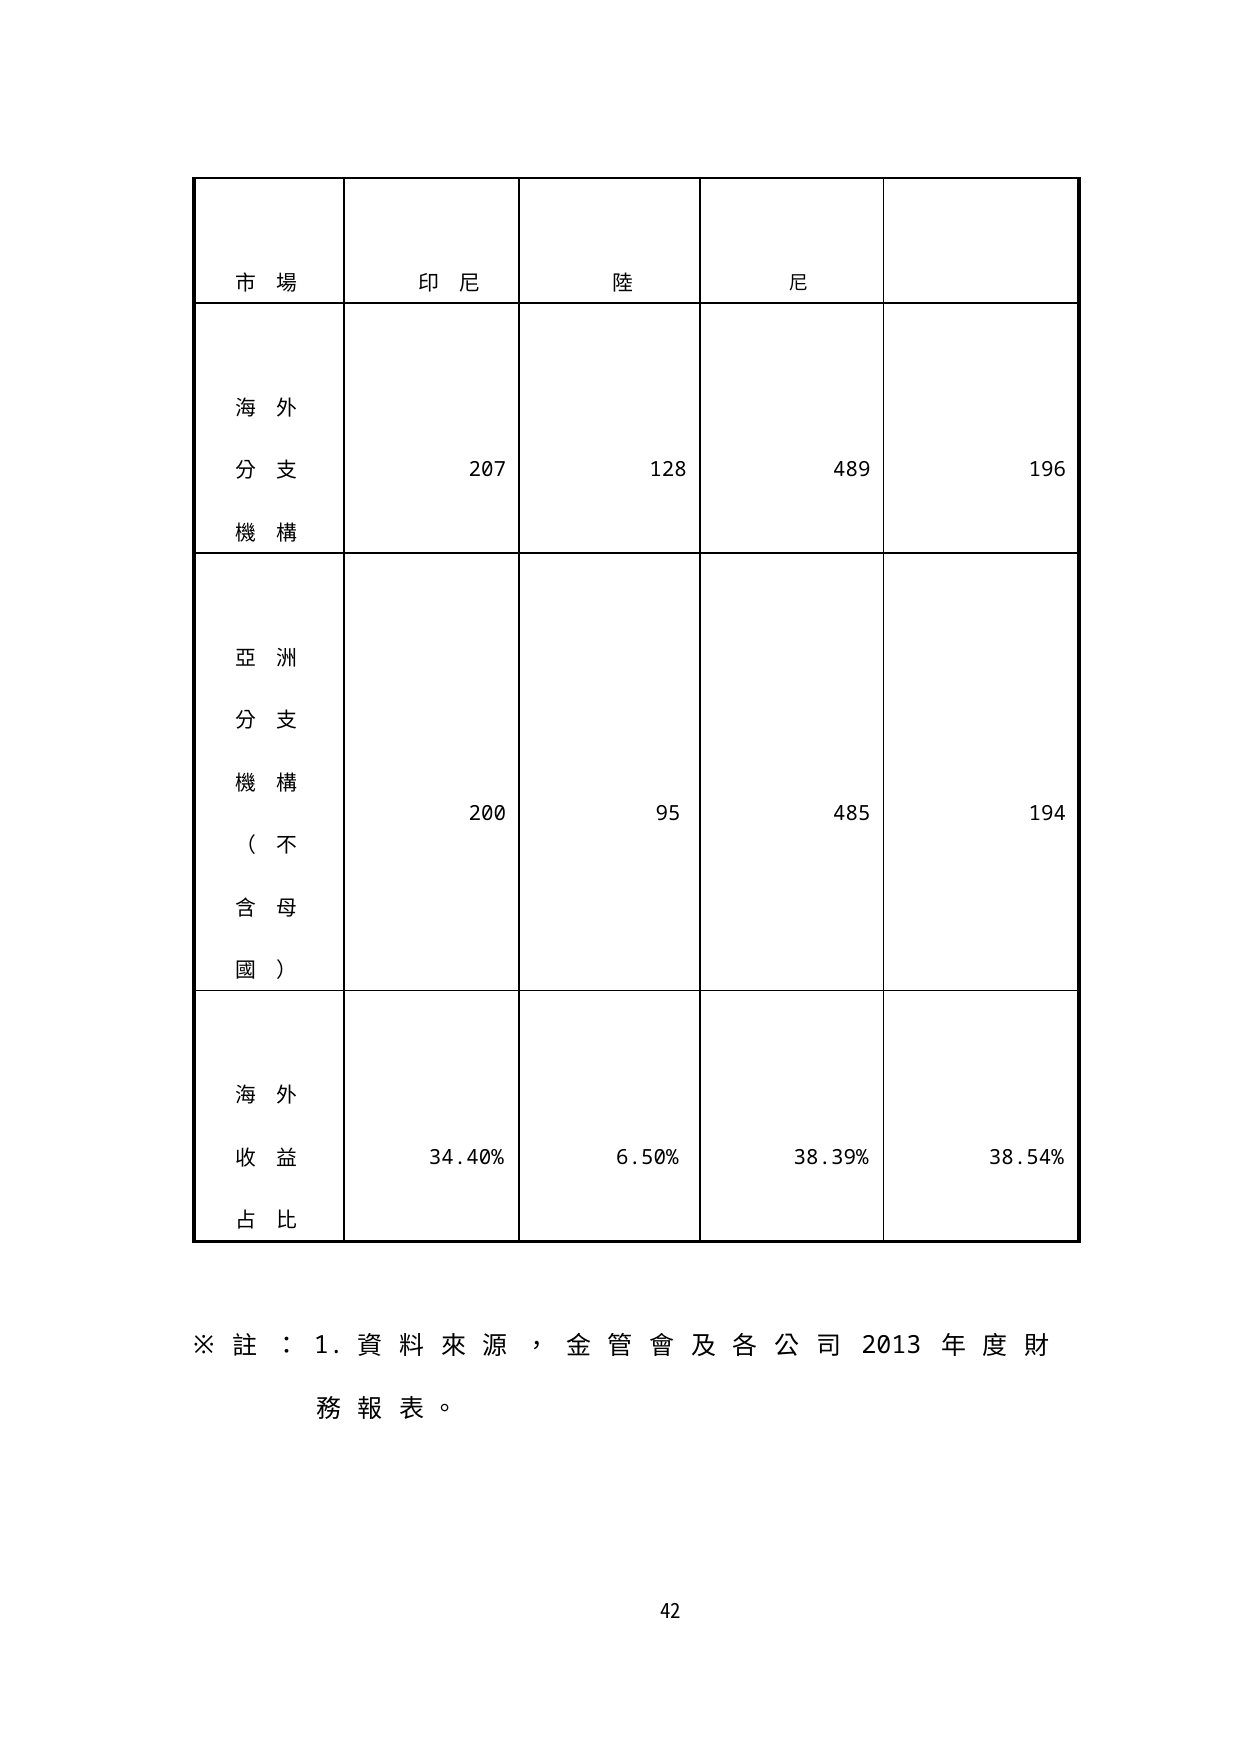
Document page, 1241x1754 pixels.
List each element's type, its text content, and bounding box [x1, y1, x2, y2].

table_cell 陸 [520, 179, 699, 302]
text ※註：1.資料來源，金管會及各公司2013年度財務報表。 [183, 1302, 1058, 1427]
table_cell 128 [520, 304, 699, 552]
table_cell 海外收益占比 [196, 991, 343, 1240]
table_cell 亞洲分支機構 （不含母國） [196, 554, 343, 990]
table_cell 38.54% [884, 991, 1077, 1240]
table_cell 489 [701, 304, 883, 552]
table_cell 38.39% [701, 991, 883, 1240]
table_cell 194 [884, 554, 1077, 990]
table_cell 200 [345, 554, 518, 990]
table_cell [884, 179, 1077, 302]
table_cell 34.40% [345, 991, 518, 1240]
table_cell 485 [701, 554, 883, 990]
table_cell 尼 [701, 179, 883, 302]
table_cell 196 [884, 304, 1077, 552]
table_cell 市場 [196, 179, 343, 302]
table_cell 95 [520, 554, 699, 990]
table_cell 6.50% [520, 991, 699, 1240]
table_cell 207 [345, 304, 518, 552]
table_cell 海外分支機構 [196, 304, 343, 552]
table_cell 印尼 [345, 179, 518, 302]
